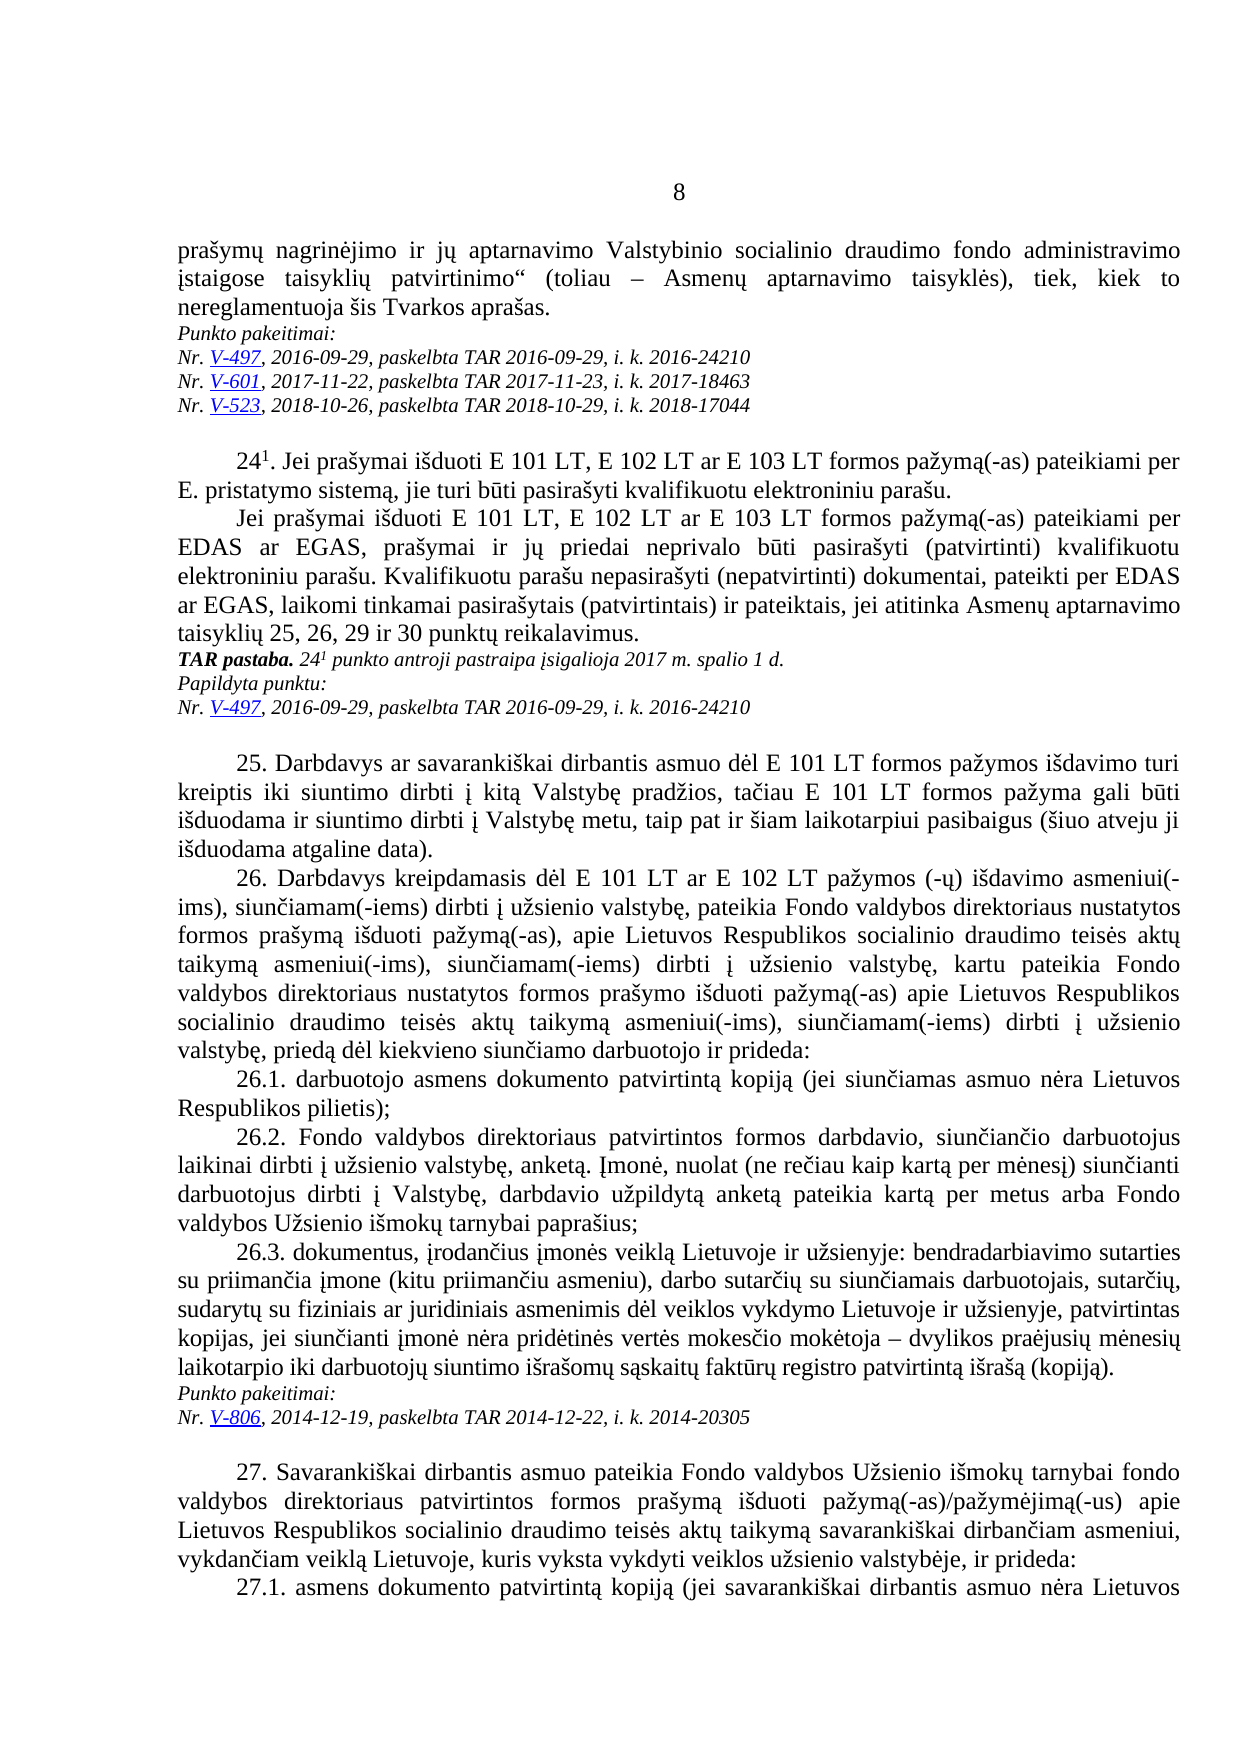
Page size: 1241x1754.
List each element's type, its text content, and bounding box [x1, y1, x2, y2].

text Nr. V-497, 2016-09-29, paskelbta TAR 2016-09-29, i. k. 2016-24210 [177, 345, 1181, 369]
text 26.2. Fondo valdybos direktoriaus patvirtintos formos darbdavio, siunčiančio darbuotojus laikinai dirbti į užsienio valstybę, anketą. Įmonė, nuolat (ne rečiau kaip kartą per mėnesį) siunčianti darbuotojus dirbti į Valstybę, darbdavio užpildytą anketą pateikia kartą per metus arba Fondo valdybos Užsienio išmokų tarnybai paprašius; [177, 1122, 1181, 1237]
text Nr. V-806, 2014-12-19, paskelbta TAR 2014-12-22, i. k. 2014-20305 [177, 1405, 1181, 1429]
text 25. Darbdavys ar savarankiškai dirbantis asmuo dėl E 101 LT formos pažymos išdavimo turi kreiptis iki siuntimo dirbti į kitą Valstybę pradžios, tačiau E 101 LT formos pažyma gali būti išduodama ir siuntimo dirbti į Valstybę metu, taip pat ir šiam laikotarpiui pasibaigus (šiuo atveju ji išduodama atgaline data). [177, 748, 1181, 863]
text TAR pastaba. 241 punkto antroji pastraipa įsigalioja 2017 m. spalio 1 d. [177, 647, 1181, 671]
text Nr. V-523, 2018-10-26, paskelbta TAR 2018-10-29, i. k. 2018-17044 [177, 393, 1181, 417]
text prašymų nagrinėjimo ir jų aptarnavimo Valstybinio socialinio draudimo fondo administravimo įstaigose taisyklių patvirtinimo“ (toliau – Asmenų aptarnavimo taisyklės), tiek, kiek to nereglamentuoja šis Tvarkos aprašas. [177, 235, 1181, 321]
text Papildyta punktu: [177, 671, 1181, 695]
text 26.1. darbuotojo asmens dokumento patvirtintą kopiją (jei siunčiamas asmuo nėra Lietuvos Respublikos pilietis); [177, 1064, 1181, 1122]
text 27.1. asmens dokumento patvirtintą kopiją (jei savarankiškai dirbantis asmuo nėra Lietuvos [177, 1572, 1181, 1601]
text Nr. V-601, 2017-11-22, paskelbta TAR 2017-11-23, i. k. 2017-18463 [177, 369, 1181, 393]
text 26. Darbdavys kreipdamasis dėl E 101 LT ar E 102 LT pažymos (-ų) išdavimo asmeniui(-ims), siunčiamam(-iems) dirbti į užsienio valstybę, pateikia Fondo valdybos direktoriaus nustatytos formos prašymą išduoti pažymą(-as), apie Lietuvos Respublikos socialinio draudimo teisės aktų taikymą asmeniui(-ims), siunčiamam(-iems) dirbti į užsienio valstybę, kartu pateikia Fondo valdybos direktoriaus nustatytos formos prašymo išduoti pažymą(-as) apie Lietuvos Respublikos socialinio draudimo teisės aktų taikymą asmeniui(-ims), siunčiamam(-iems) dirbti į užsienio valstybę, priedą dėl kiekvieno siunčiamo darbuotojo ir prideda: [177, 863, 1181, 1064]
text 27. Savarankiškai dirbantis asmuo pateikia Fondo valdybos Užsienio išmokų tarnybai fondo valdybos direktoriaus patvirtintos formos prašymą išduoti pažymą(-as)/pažymėjimą(-us) apie Lietuvos Respublikos socialinio draudimo teisės aktų taikymą savarankiškai dirbančiam asmeniui, vykdančiam veiklą Lietuvoje, kuris vyksta vykdyti veiklos užsienio valstybėje, ir prideda: [177, 1457, 1181, 1572]
text Nr. V-497, 2016-09-29, paskelbta TAR 2016-09-29, i. k. 2016-24210 [177, 695, 1181, 719]
text Punkto pakeitimai: [177, 1381, 1181, 1405]
text 241. Jei prašymai išduoti E 101 LT, E 102 LT ar E 103 LT formos pažymą(-as) pateikiami per E. pristatymo sistemą, jie turi būti pasirašyti kvalifikuotu elektroniniu parašu. [177, 446, 1181, 503]
text 26.3. dokumentus, įrodančius įmonės veiklą Lietuvoje ir užsienyje: bendradarbiavimo sutarties su priimančia įmone (kitu priimančiu asmeniu), darbo sutarčių su siunčiamais darbuotojais, sutarčių, sudarytų su fiziniais ar juridiniais asmenimis dėl veiklos vykdymo Lietuvoje ir užsienyje, patvirtintas kopijas, jei siunčianti įmonė nėra pridėtinės vertės mokesčio mokėtoja – dvylikos praėjusių mėnesių laikotarpio iki darbuotojų siuntimo išrašomų sąskaitų faktūrų registro patvirtintą išrašą (kopiją). [177, 1237, 1181, 1381]
text Jei prašymai išduoti E 101 LT, E 102 LT ar E 103 LT formos pažymą(-as) pateikiami per EDAS ar EGAS, prašymai ir jų priedai neprivalo būti pasirašyti (patvirtinti) kvalifikuotu elektroniniu parašu. Kvalifikuotu parašu nepasirašyti (nepatvirtinti) dokumentai, pateikti per EDAS ar EGAS, laikomi tinkamai pasirašytais (patvirtintais) ir pateiktais, jei atitinka Asmenų aptarnavimo taisyklių 25, 26, 29 ir 30 punktų reikalavimus. [177, 503, 1181, 647]
text Punkto pakeitimai: [177, 321, 1181, 345]
